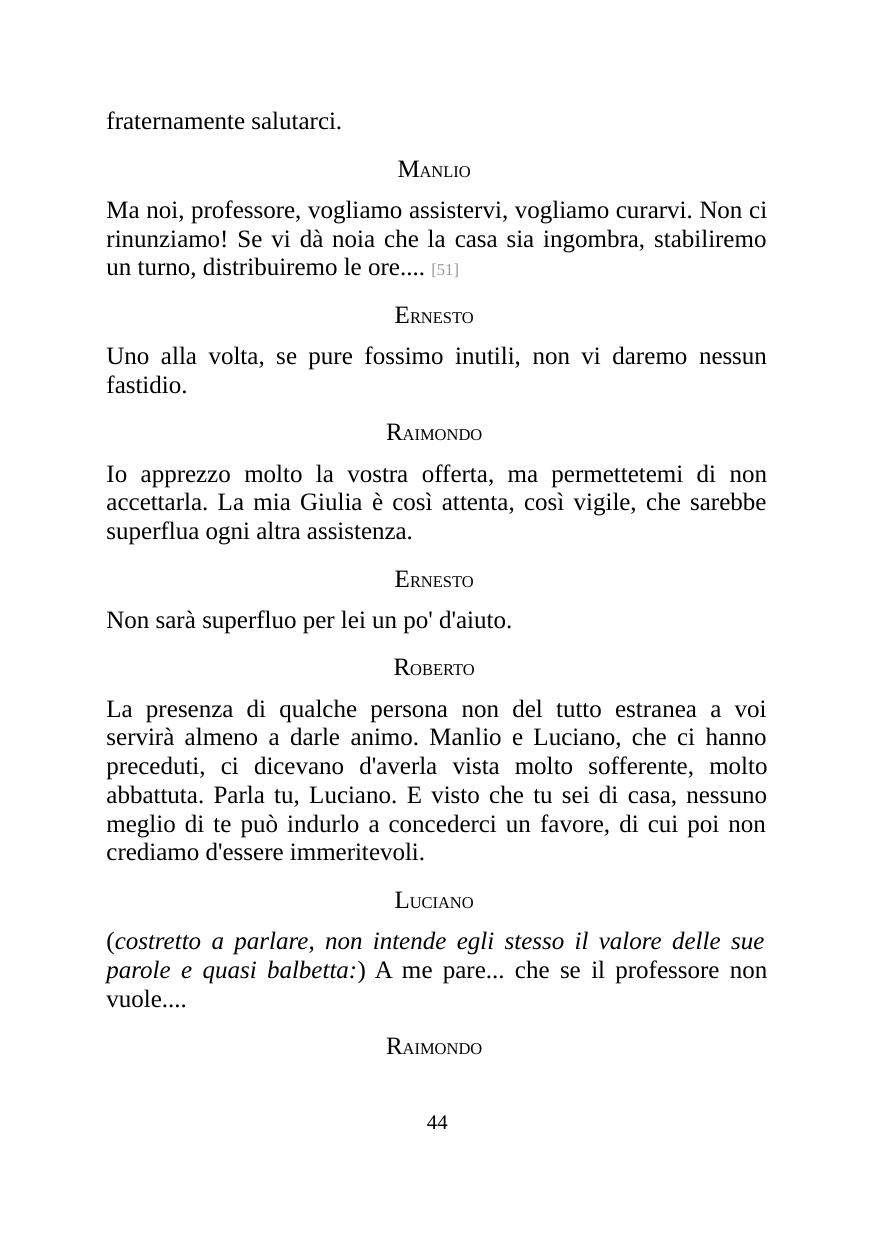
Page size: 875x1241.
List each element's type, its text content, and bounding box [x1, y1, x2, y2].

text Non sarà superfluo per lei un po' d'aiuto. [106, 605, 768, 634]
text Io apprezzo molto la vostra offerta, ma permettetemi di non accettarla. La mia Giulia è così attenta, così vigile, che sarebbe superflua ogni altra assistenza. [106, 459, 768, 545]
text Roberto [106, 652, 768, 681]
text Manlio [106, 154, 768, 182]
text La presenza di qualche persona non del tutto estranea a voi servirà almeno a darle animo. Manlio e Luciano, che ci hanno preceduti, ci dicevano d'averla vista molto sofferente, molto abbattuta. Parla tu, Luciano. E visto che tu sei di casa, nessuno meglio di te può indurlo a concederci un favore, di cui poi non crediamo d'essere immeritevoli. [106, 694, 768, 866]
text Ma noi, professore, vogliamo assistervi, vogliamo curarvi. Non ci rinunziamo! Se vi dà noia che la casa sia ingombra, stabiliremo un turno, distribuiremo le ore.... [51] [106, 195, 768, 281]
text (costretto a parlare, non intende egli stesso il valore delle sue parole e quasi balbetta:) A me pare... che se il professore non vuole.... [106, 926, 768, 1012]
text Uno alla volta, se pure fossimo inutili, non vi daremo nessun fastidio. [106, 341, 768, 399]
text fraternamente salutarci. [106, 106, 768, 135]
text Ernesto [106, 300, 768, 329]
text Luciano [106, 885, 768, 914]
text Ernesto [106, 564, 768, 592]
text Raimondo [106, 417, 768, 446]
text Raimondo [106, 1031, 768, 1060]
